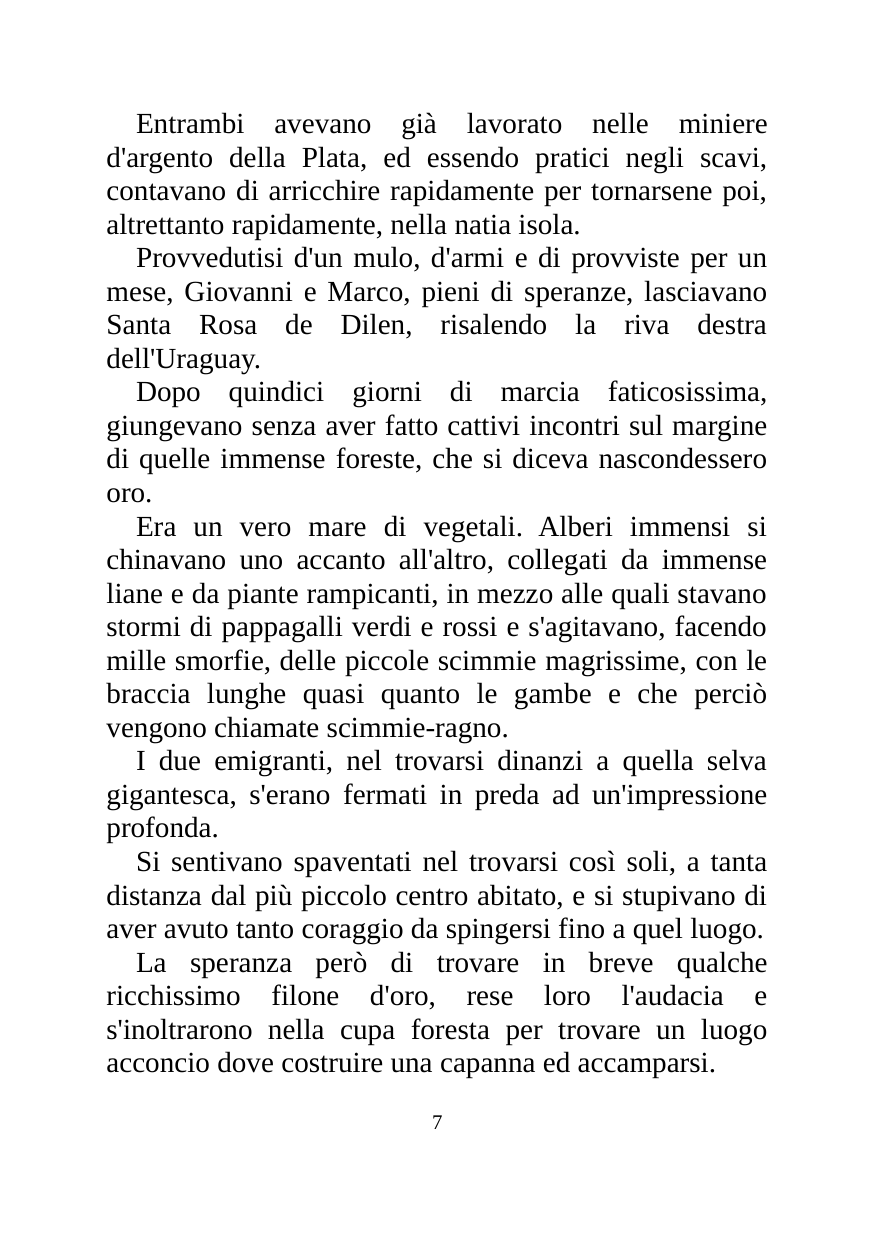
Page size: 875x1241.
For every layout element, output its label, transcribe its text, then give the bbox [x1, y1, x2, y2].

text Dopo quindici giorni di marcia faticosissima, giungevano senza aver fatto cattivi incontri sul margine di quelle immense foreste, che si diceva nascondessero oro. [106, 374, 768, 509]
text Si sentivano spaventati nel trovarsi così soli, a tanta distanza dal più piccolo centro abitato, e si stupivano di aver avuto tanto coraggio da spingersi fino a quel luogo. [106, 844, 768, 945]
text La speranza però di trovare in breve qualche ricchissimo filone d'oro, rese loro l'audacia e s'inoltrarono nella cupa foresta per trovare un luogo acconcio dove costruire una capanna ed accamparsi. [106, 945, 768, 1079]
text Entrambi avevano già lavorato nelle miniere d'argento della Plata, ed essendo pratici negli scavi, contavano di arricchire rapidamente per tornarsene poi, altrettanto rapidamente, nella natia isola. [106, 106, 768, 240]
text Era un vero mare di vegetali. Alberi immensi si chinavano uno accanto all'altro, collegati da immense liane e da piante rampicanti, in mezzo alle quali stavano stormi di pappagalli verdi e rossi e s'agitavano, facendo mille smorfie, delle piccole scimmie magrissime, con le braccia lunghe quasi quanto le gambe e che perciò vengono chiamate scimmie-ragno. [106, 509, 768, 743]
text I due emigranti, nel trovarsi dinanzi a quella selva gigantesca, s'erano fermati in preda ad un'impressione profonda. [106, 743, 768, 844]
text Provvedutisi d'un mulo, d'armi e di provviste per un mese, Giovanni e Marco, pieni di speranze, lasciavano Santa Rosa de Dilen, risalendo la riva destra dell'Uraguay. [106, 240, 768, 374]
